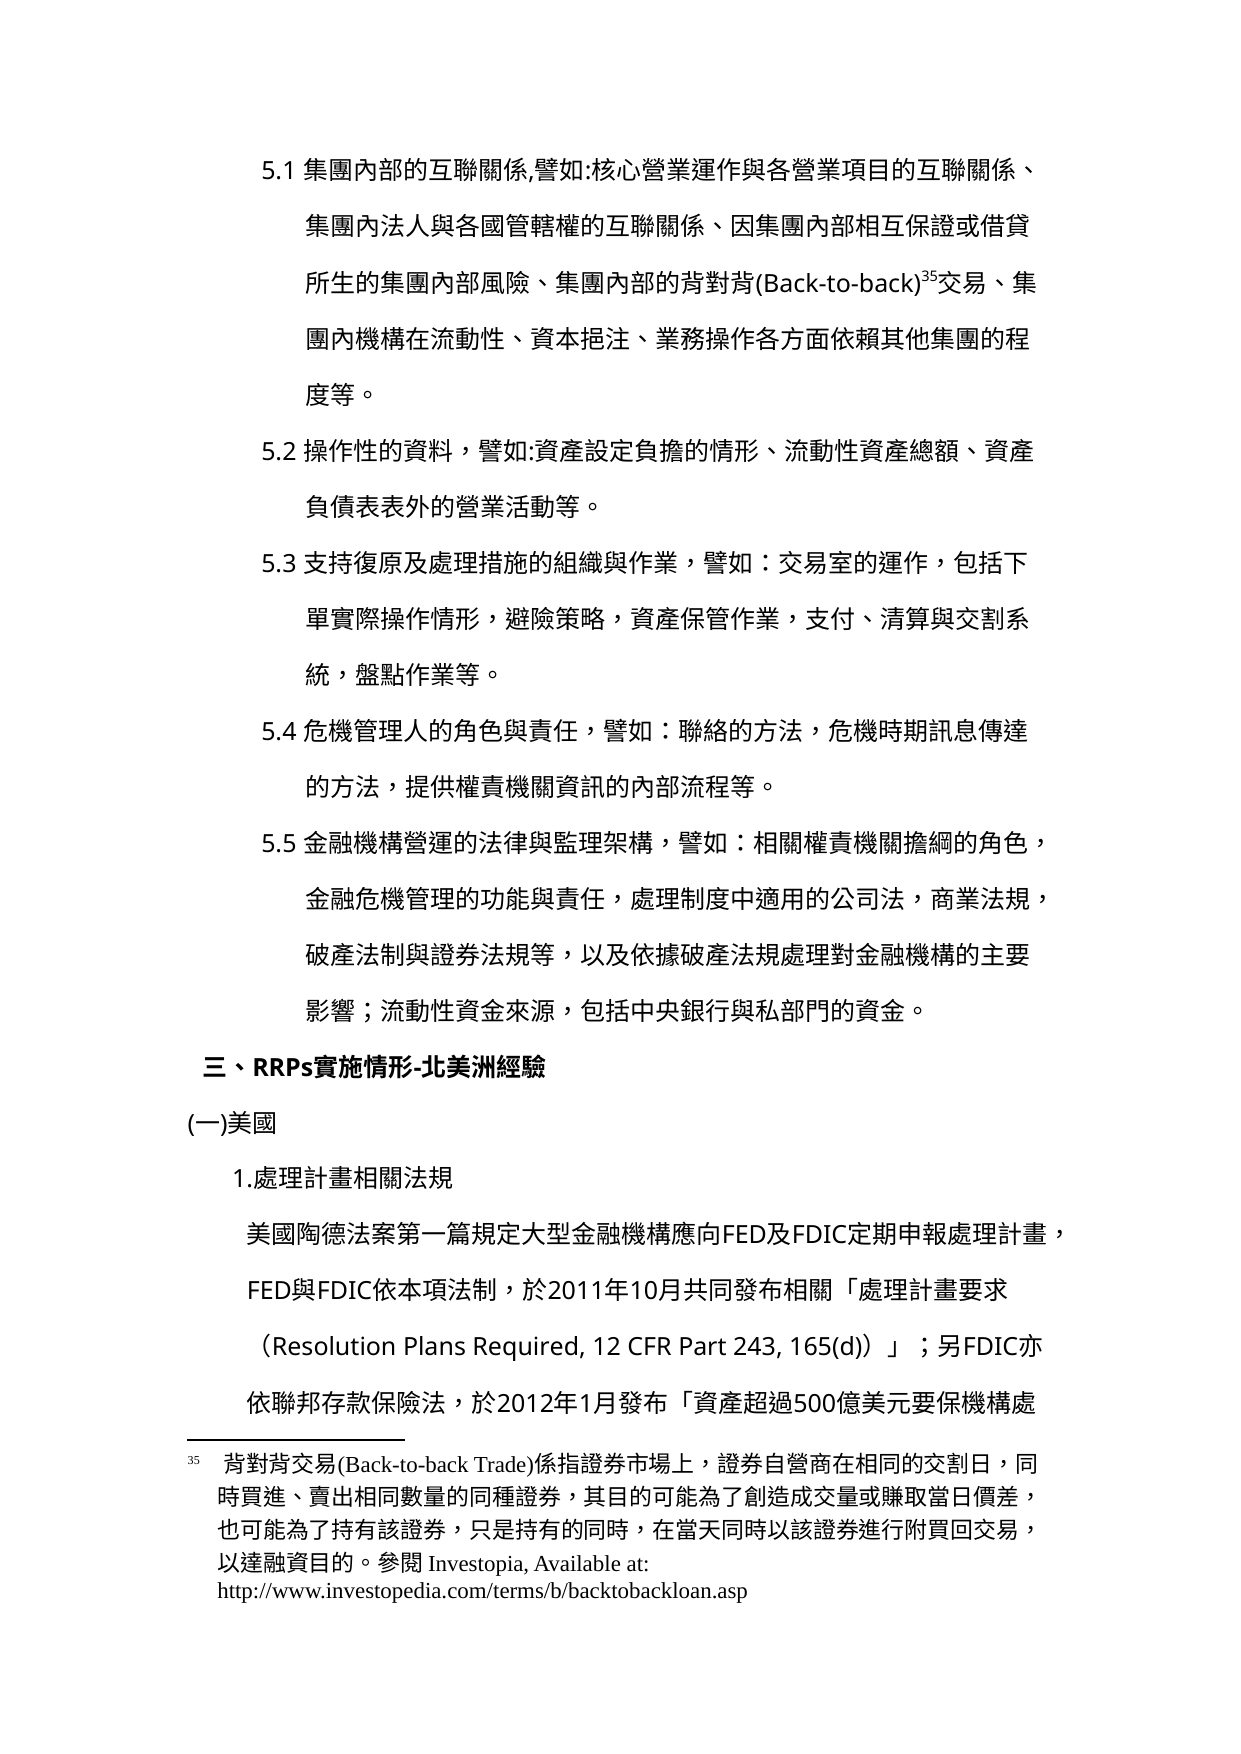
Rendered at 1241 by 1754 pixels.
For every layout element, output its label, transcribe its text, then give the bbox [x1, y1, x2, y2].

text http://www.investopedia.com/terms/b/backtobackloan.asp [217, 1578, 1053, 1604]
text 5.5 金融機構營運的法律與監理架構，譬如：相關權責機關擔綱的角色，金融危機管理的功能與責任，處理制度中適用的公司法，商業法規，破產法制與證券法規等，以及依據破產法規處理對金融機構的主要影響；流動性資金來源，包括中央銀行與私部門的資金。 [261, 822, 1053, 1029]
text 1.處理計畫相關法規 [232, 1158, 1053, 1196]
text 5.4 危機管理人的角色與責任，譬如：聯絡的方法，危機時期訊息傳達的方法，提供權責機關資訊的內部流程等。 [261, 711, 1053, 804]
text 三、RRPs實施情形-北美洲經驗 [187, 1047, 1053, 1084]
text 背對背交易(Back-to-back Trade)係指證券市場上，證券自營商在相同的交割日，同時買進、賣出相同數量的同種證券，其目的可能為了創造成交量或賺取當日價差，也可能為了持有該證券，只是持有的同時，在當天同時以該證券進行附買回交易，以達融資目的。參閱Investopia, Available at: [187, 1446, 1053, 1578]
text 5.2 操作性的資料，譬如:資產設定負擔的情形、流動性資產總額、資產負債表表外的營業活動等。 [261, 431, 1053, 524]
text 5.3 支持復原及處理措施的組織與作業，譬如：交易室的運作，包括下單實際操作情形，避險策略，資產保管作業，支付、清算與交割系統，盤點作業等。 [261, 542, 1053, 692]
text (一)美國 [187, 1102, 1053, 1140]
text 美國陶德法案第一篇規定大型金融機構應向FED及FDIC定期申報處理計畫，FED與FDIC依本項法制，於2011年10月共同發布相關「處理計畫要求（Resolution Plans Required, 12 CFR Part 243, 165(d)）」；另FDIC亦依聯邦存款保險法，於2012年1月發布「資產超過500億美元要保機構處理計畫之要求（Resolution Plans Required for Insured Depository Institutions With $50 Billion or More in Total Assets，IDI）」，要求總資產逾500億美元之大型要保存款機構定期申報處理計畫。 [247, 1214, 1053, 1420]
text 5.1 集團內部的互聯關係,譬如:核心營業運作與各營業項目的互聯關係、集團內法人與各國管轄權的互聯關係、因集團內部相互保證或借貸所生的集團內部風險、集團內部的背對背(Back-to-back)交易、集團內機構在流動性、資本挹注、業務操作各方面依賴其他集團的程度等。 [261, 150, 1053, 412]
